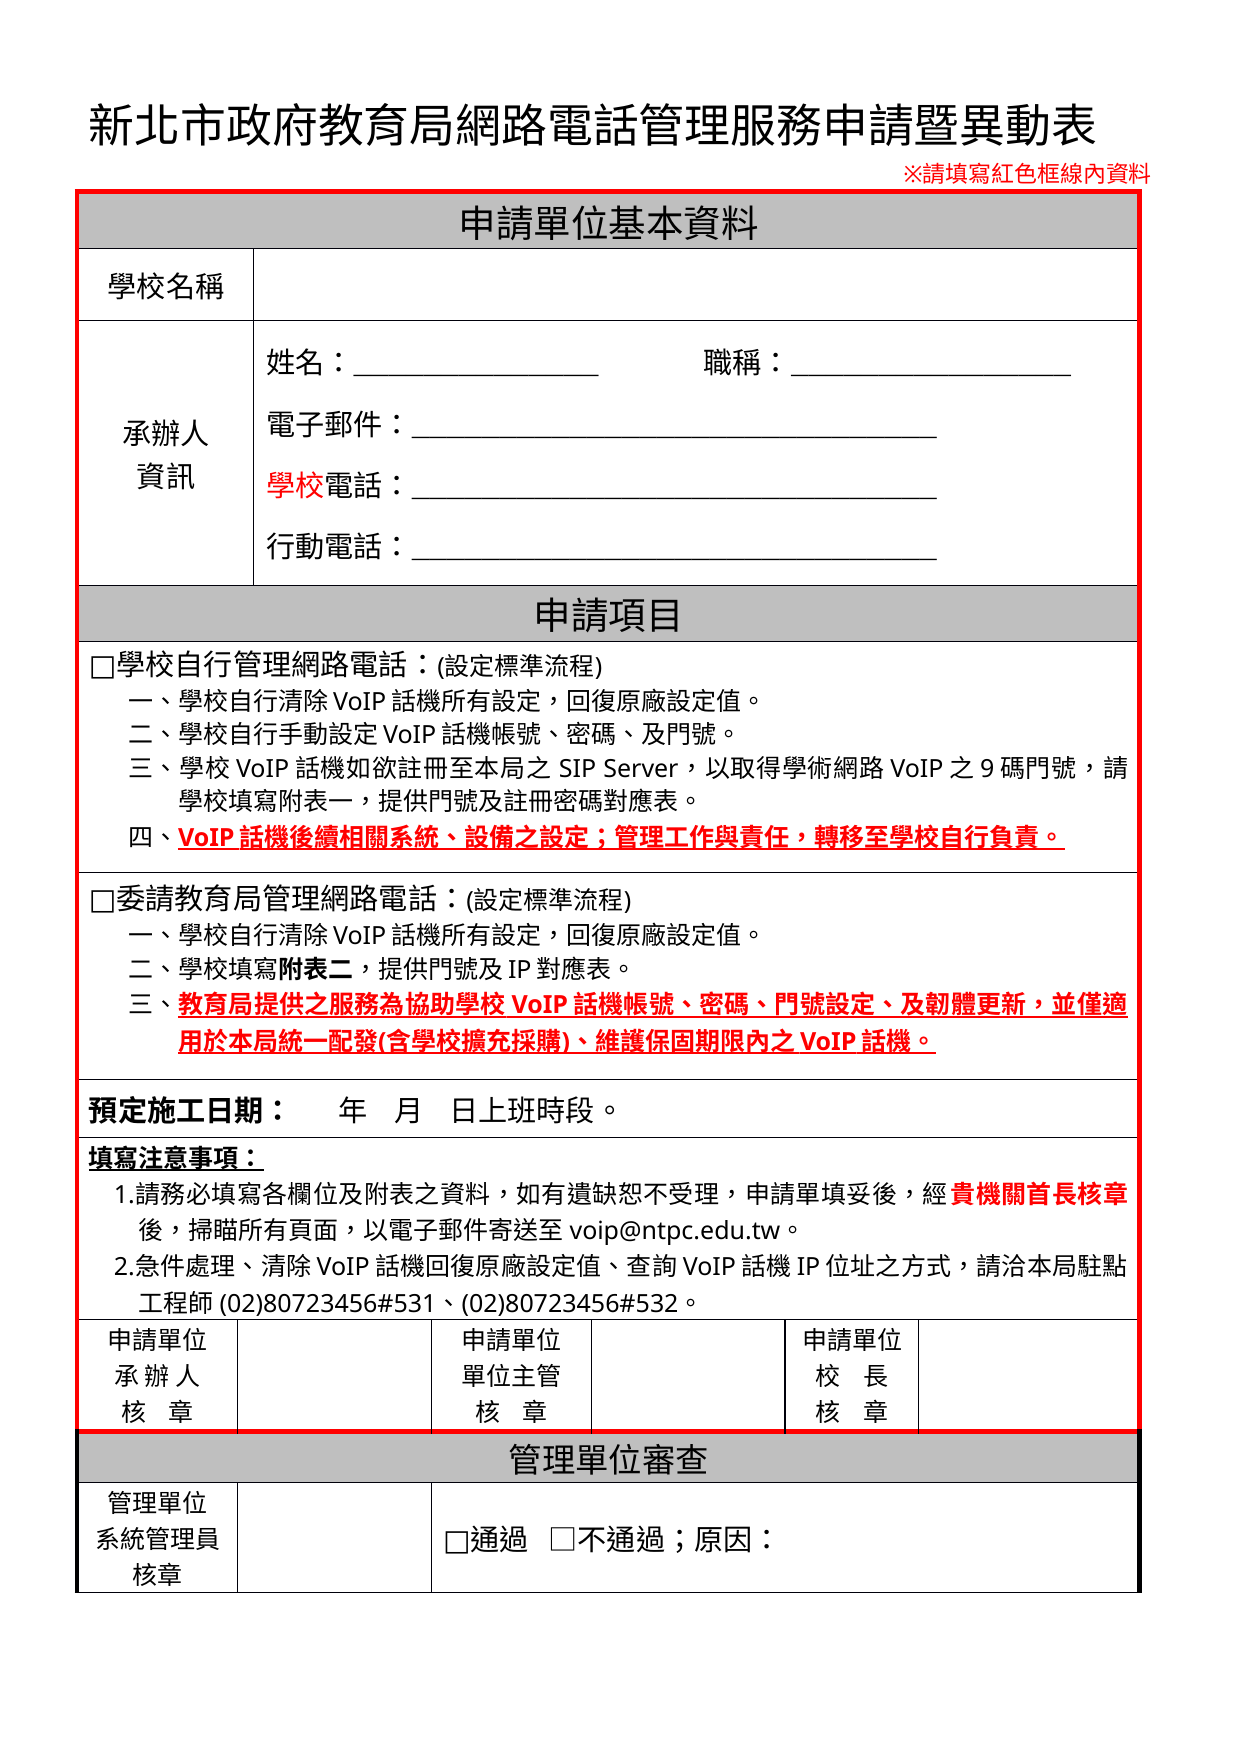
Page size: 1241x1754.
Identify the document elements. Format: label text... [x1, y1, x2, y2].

table_cell 預定施工日期： 年 月 日上班時段。 [79, 1080, 1137, 1137]
table_cell 管理單位審查 [79, 1434, 1137, 1482]
table_cell 申請單位 承 辦 人 核 章 [79, 1320, 237, 1429]
table_cell 申請項目 [79, 586, 1137, 641]
table_cell 管理單位 系統管理員 核章 [79, 1483, 237, 1592]
text 新北市政府教育局網路電話管理服務申請暨異動表 [89, 89, 1152, 156]
table_cell 申請單位 單位主管 核 章 [432, 1320, 591, 1429]
table_cell □通過 □不通過；原因： [432, 1483, 1137, 1592]
table_cell [919, 1320, 1137, 1429]
table_cell □學校自行管理網路電話：(設定標準流程) 一、學校自行清除VoIP話機所有設定，回復原廠設定值。 二、學校自行手動設定VoIP話機帳號、密碼、及門號。 三、學校VoIP話機如欲註冊至本局之 SIP Server，以取得學術網路VoIP之9碼門號，請學校填寫附表一，提供門號及註冊密碼對應表。 四、VoIP話機後續相關系統、設備之設定；管理工作與責任，轉移至學校自行負責。 [79, 642, 1137, 872]
table_cell 姓名：______________ 職稱：________________ 電子郵件：______________________________ 學校電話：______________________________ 行動電話：______________________________ [254, 321, 1137, 585]
table_cell □委請教育局管理網路電話：(設定標準流程) 一、學校自行清除VoIP話機所有設定，回復原廠設定值。 二、學校填寫附表二，提供門號及IP對應表。 三、教育局提供之服務為協助學校VoIP話機帳號、密碼、門號設定、及韌體更新，並僅適用於本局統一配發(含學校擴充採購)、維護保固期限內之VoIP話機。 [79, 873, 1137, 1078]
table_cell [254, 249, 1137, 320]
table_cell 承辦人 資訊 [79, 321, 253, 585]
table_header 申請單位基本資料 [79, 194, 1137, 248]
table_cell 填寫注意事項： 1.請務必填寫各欄位及附表之資料，如有遺缺恕不受理，申請單填妥後，經貴機關首長核章後，掃瞄所有頁面，以電子郵件寄送至 voip@ntpc.edu.tw。 2.急件處理、清除VoIP話機回復原廠設定值、查詢VoIP話機IP位址之方式，請洽本局駐點工程師 (02)80723456#531、(02)80723456#532。 [79, 1138, 1137, 1319]
table_cell [238, 1483, 431, 1592]
table_cell [592, 1320, 784, 1429]
table_cell 學校名稱 [79, 249, 253, 320]
text ※請填寫紅色框線內資料 [89, 156, 1152, 189]
table_cell [238, 1320, 431, 1429]
table_cell 申請單位 校 長 核 章 [786, 1320, 918, 1429]
